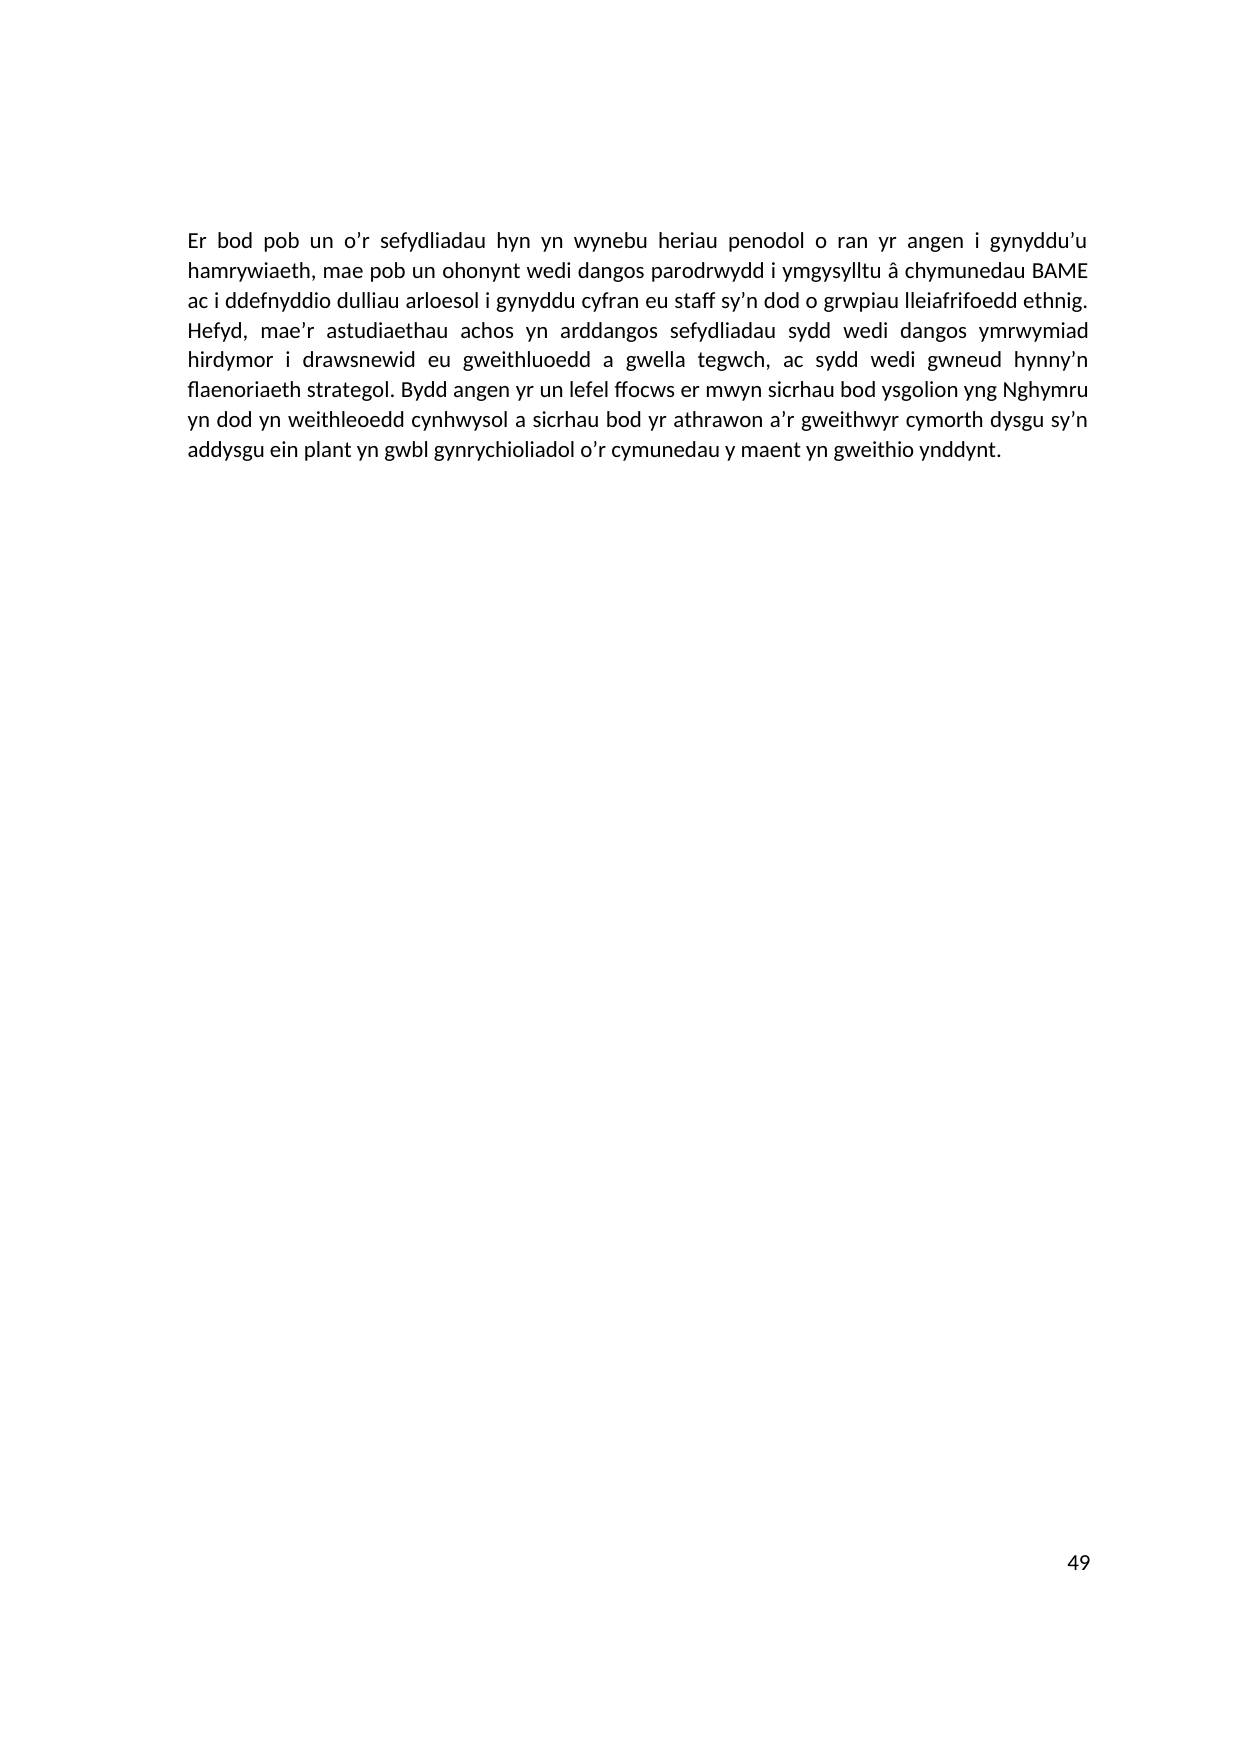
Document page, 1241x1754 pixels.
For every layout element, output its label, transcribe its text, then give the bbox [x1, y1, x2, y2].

text Er bod pob un o’r sefydliadau hyn yn wynebu heriau penodol o ran yr angen i gynyddu’u hamrywiaeth, mae pob un ohonynt wedi dangos parodrwydd i ymgysylltu â chymunedau BAME ac i ddefnyddio dulliau arloesol i gynyddu cyfran eu staff sy’n dod o grwpiau lleiafrifoedd ethnig. Hefyd, mae’r astudiaethau achos yn arddangos sefydliadau sydd wedi dangos ymrwymiad hirdymor i drawsnewid eu gweithluoedd a gwella tegwch, ac sydd wedi gwneud hynny’n flaenoriaeth strategol. Bydd angen yr un lefel ffocws er mwyn sicrhau bod ysgolion yng Nghymru yn dod yn weithleoedd cynhwysol a sicrhau bod yr athrawon a’r gweithwyr cymorth dysgu sy’n addysgu ein plant yn gwbl gynrychioliadol o’r cymunedau y maent yn gweithio ynddynt. [187, 226, 1090, 463]
